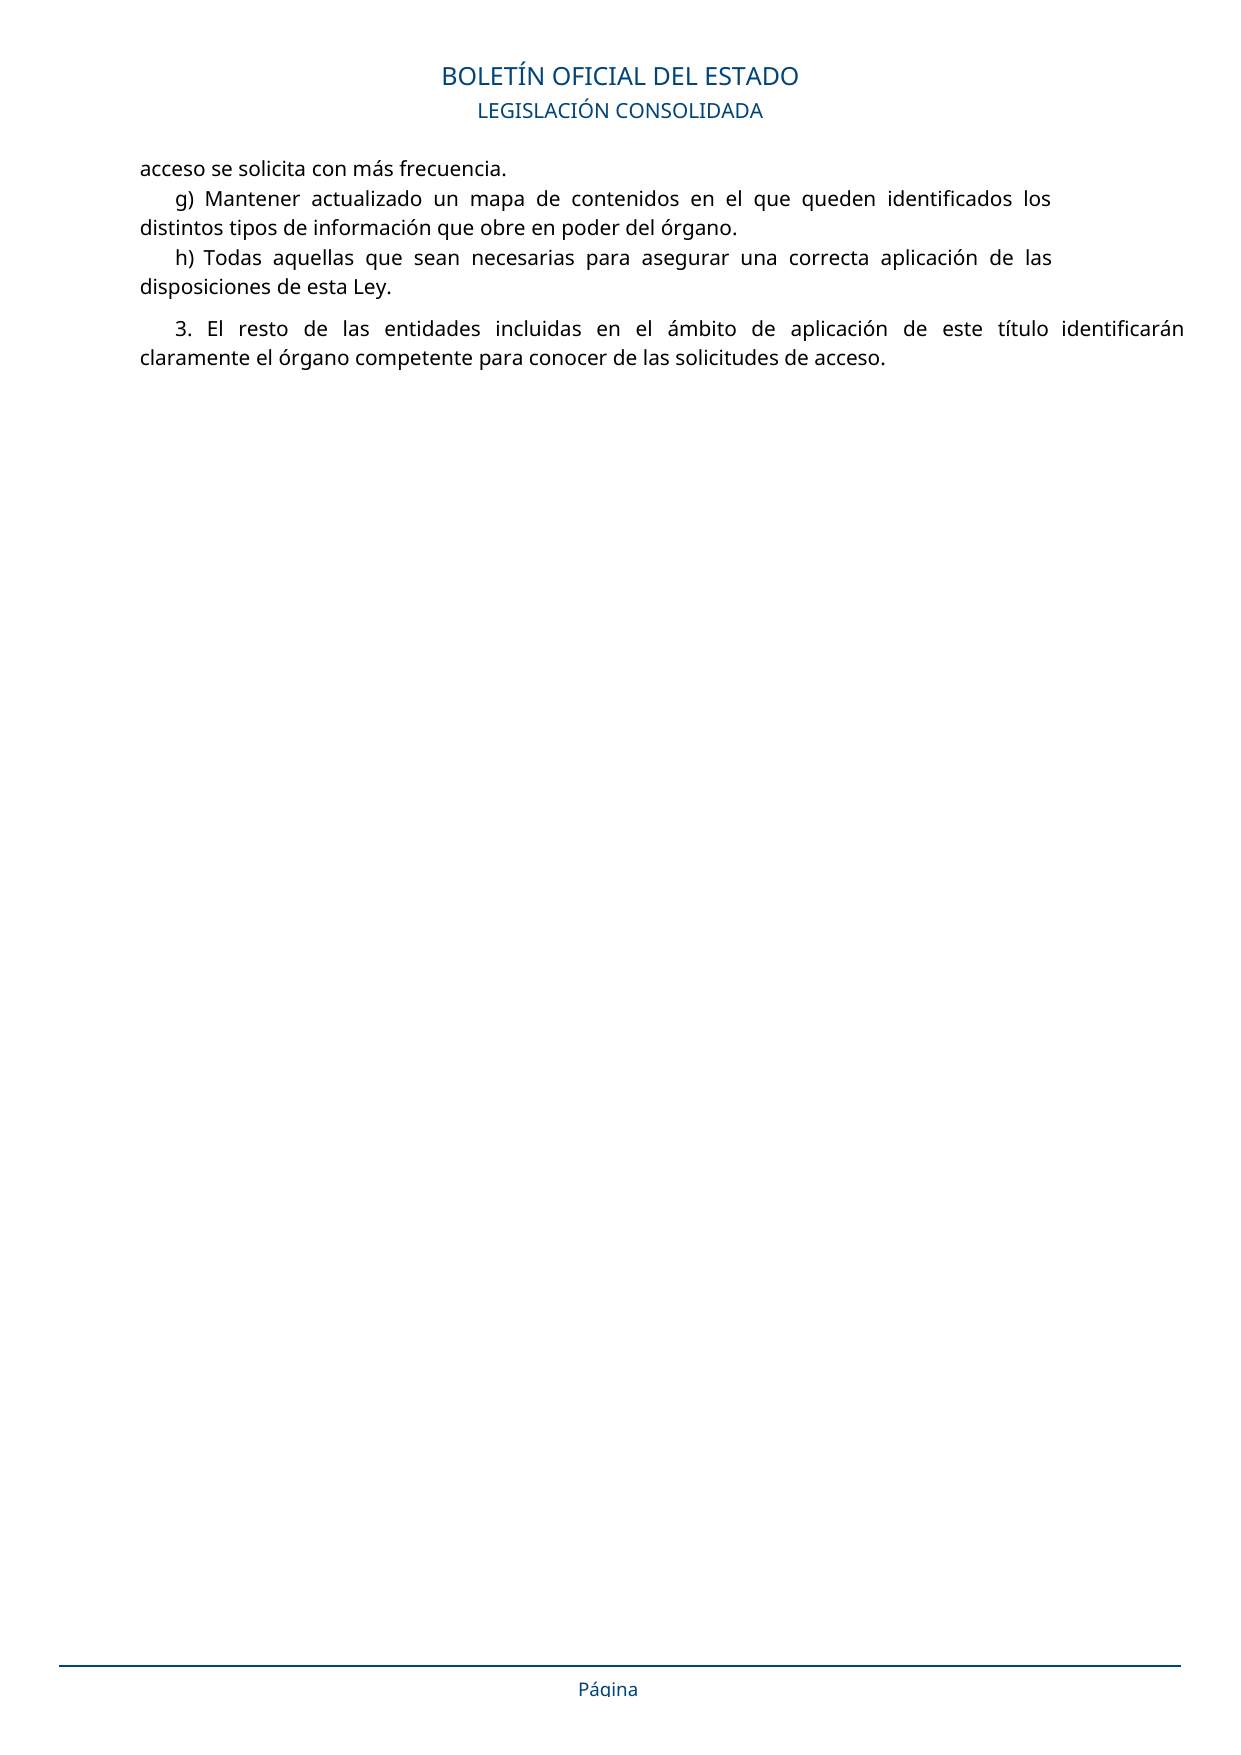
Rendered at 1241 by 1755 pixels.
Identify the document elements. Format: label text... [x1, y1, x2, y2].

list Mantener actualizado un mapa de contenidos en el que queden identificados los distintos tipos de información que obre en poder del órgano. [139, 184, 1052, 242]
list acceso se solicita con más frecuencia. [139, 154, 1184, 183]
list Todas aquellas que sean necesarias para asegurar una correcta aplicación de las disposiciones de esta Ley. [139, 243, 1052, 300]
list El resto de las entidades incluidas en el ámbito de aplicación de este título identificarán claramente el órgano competente para conocer de las solicitudes de acceso. [139, 314, 1184, 372]
